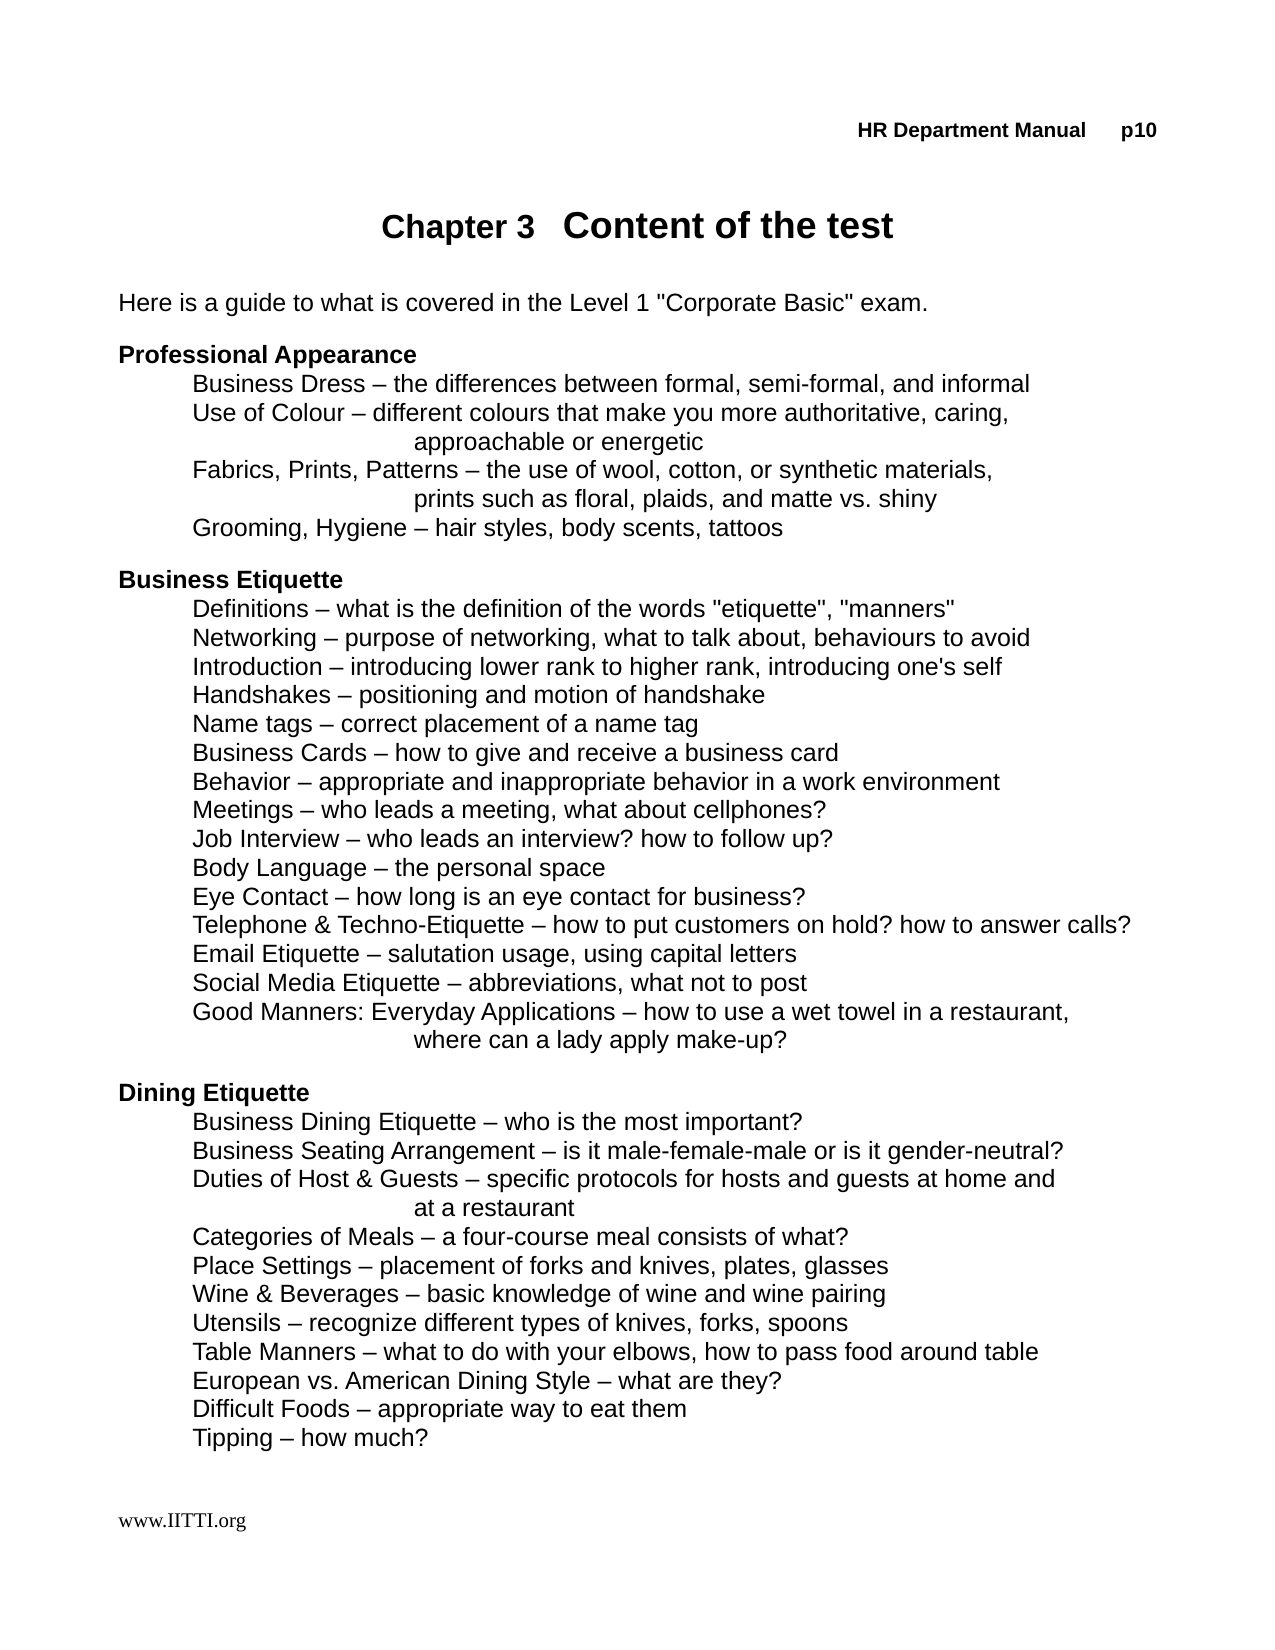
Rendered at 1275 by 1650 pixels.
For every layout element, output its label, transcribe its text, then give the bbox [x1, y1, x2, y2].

text Email Etiquette – salutation usage, using capital letters [118, 939, 1157, 968]
text Table Manners – what to do with your elbows, how to pass food around table [118, 1337, 1157, 1366]
text Name tags – correct placement of a name tag [118, 709, 1157, 738]
text Dining Etiquette [118, 1078, 1157, 1107]
text Grooming, Hygiene – hair styles, body scents, tattoos [118, 513, 1157, 541]
text Behavior – appropriate and inappropriate behavior in a work environment [118, 767, 1157, 795]
text Tipping – how much? [118, 1423, 1157, 1452]
text Fabrics, Prints, Patterns – the use of wool, cotton, or synthetic materials, [118, 455, 1157, 484]
text Definitions – what is the definition of the words "etiquette", "manners" [118, 594, 1157, 623]
text Business Cards – how to give and receive a business card [118, 738, 1157, 767]
text Professional Appearance [118, 340, 1157, 369]
text prints such as floral, plaids, and matte vs. shiny [118, 484, 1157, 513]
text at a restaurant [118, 1193, 1157, 1222]
text Place Settings – placement of forks and knives, plates, glasses [118, 1251, 1157, 1279]
text Business Dress – the differences between formal, semi-formal, and informal [118, 369, 1157, 398]
text Wine & Beverages – basic knowledge of wine and wine pairing [118, 1279, 1157, 1308]
text Categories of Meals – a four-course meal consists of what? [118, 1222, 1157, 1251]
text where can a lady apply make-up? [118, 1025, 1157, 1054]
text Meetings – who leads a meeting, what about cellphones? [118, 795, 1157, 824]
text Introduction – introducing lower rank to higher rank, introducing one's self [118, 652, 1157, 680]
text Good Manners: Everyday Applications – how to use a wet towel in a restaurant, [118, 997, 1157, 1025]
text Here is a guide to what is covered in the Level 1 "Corporate Basic" exam. [118, 287, 1157, 316]
text Handshakes – positioning and motion of handshake [118, 680, 1157, 709]
text Job Interview – who leads an interview? how to follow up? [118, 824, 1157, 853]
text Social Media Etiquette – abbreviations, what not to post [118, 968, 1157, 997]
text approachable or energetic [118, 426, 1157, 455]
text Use of Colour – different colours that make you more authoritative, caring, [118, 398, 1157, 426]
text Eye Contact – how long is an eye contact for business? [118, 882, 1157, 910]
text Utensils – recognize different types of knives, forks, spoons [118, 1308, 1157, 1337]
text Body Language – the personal space [118, 853, 1157, 882]
text European vs. American Dining Style – what are they? [118, 1366, 1157, 1394]
text Business Dining Etiquette – who is the most important? [118, 1107, 1157, 1136]
text Telephone & Techno-Etiquette – how to put customers on hold? how to answer calls? [118, 910, 1157, 939]
text Difficult Foods – appropriate way to eat them [118, 1394, 1157, 1423]
text Business Seating Arrangement – is it male-female-male or is it gender-neutral? [118, 1136, 1157, 1164]
text Networking – purpose of networking, what to talk about, behaviours to avoid [118, 623, 1157, 652]
text Business Etiquette [118, 565, 1157, 594]
text Duties of Host & Guests – specific protocols for hosts and guests at home and [118, 1164, 1157, 1193]
subtitle Chapter 3 Content of the test [118, 203, 1157, 246]
